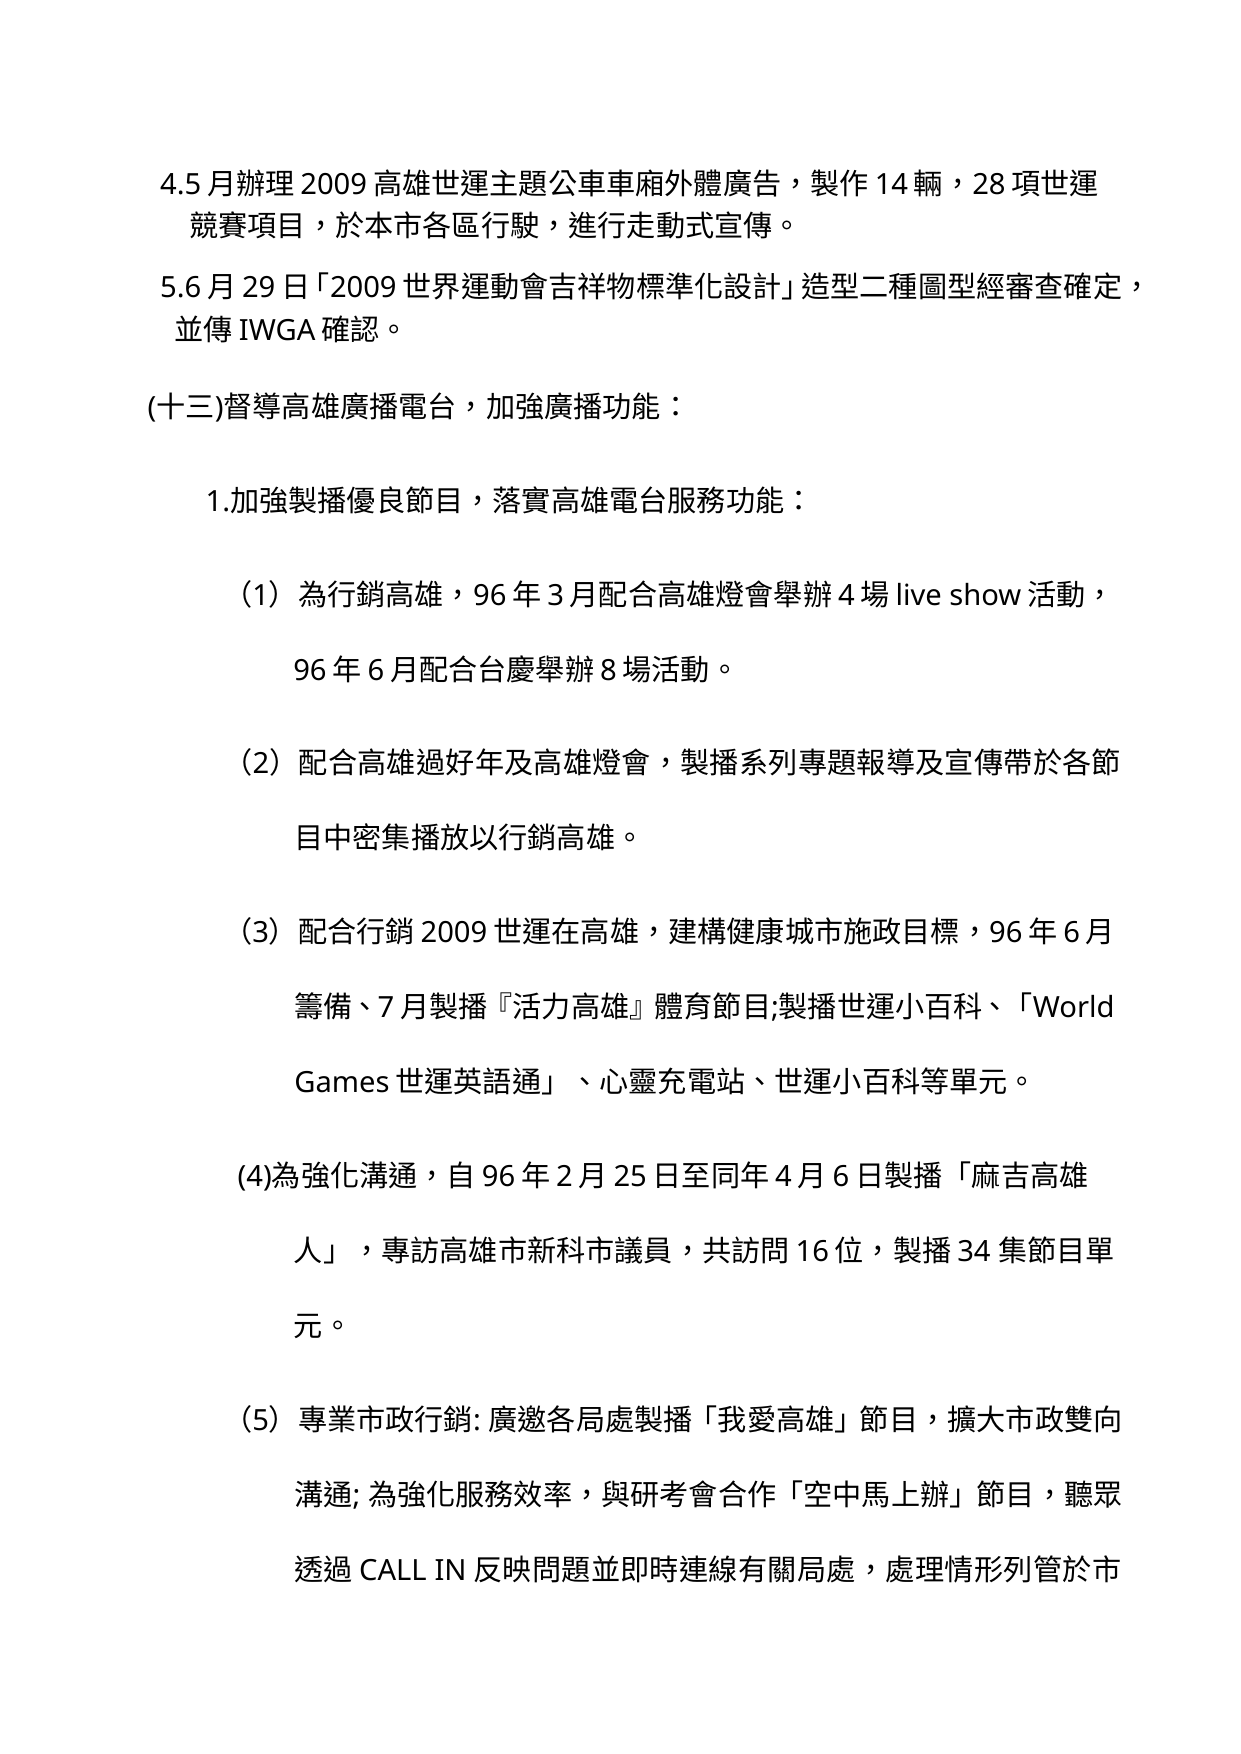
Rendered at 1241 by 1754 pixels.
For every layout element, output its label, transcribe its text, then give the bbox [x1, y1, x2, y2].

text （3）配合行銷2009世運在高雄，建構健康城市施政目標，96年6月籌備、7月製播『活力高雄』體育節目;製播世運小百科、「World Games世運英語通」、心靈充電站、世運小百科等單元。 [223, 892, 1122, 1117]
text 1.加強製播優良節目，落實高雄電台服務功能： [205, 461, 1122, 536]
text （1）為行銷高雄，96年3月配合高雄燈會舉辦4場live show活動， [223, 555, 1122, 630]
text (4)為強化溝通，自96年2月25日至同年4月6日製播「麻吉高雄人」，專訪高雄市新科市議員，共訪問16位，製播34 集節目單元。 [237, 1136, 1122, 1361]
text 5.6月29日「2009世界運動會吉祥物標準化設計」造型二種圖型經審查確定，並傳IWGA確認。 [160, 264, 1122, 349]
text （5）專業市政行銷: 廣邀各局處製播「我愛高雄」節目，擴大市政雙向溝通; 為強化服務效率，與研考會合作「空中馬上辦」節目，聽眾透過CALL IN反映問題並即時連線有關局處，處理情形列管於市 [223, 1380, 1122, 1605]
text 96年6月配合台慶舉辦8場活動。 [293, 630, 1122, 705]
text （2）配合高雄過好年及高雄燈會，製播系列專題報導及宣傳帶於各節目中密集播放以行銷高雄。 [223, 724, 1122, 874]
text 4.5月辦理2009高雄世運主題公車車廂外體廣告，製作14輛，28項世運競賽項目，於本市各區行駛，進行走動式宣傳。 [160, 161, 1122, 245]
text (十三)督導高雄廣播電台，加強廣播功能： [147, 367, 1122, 442]
